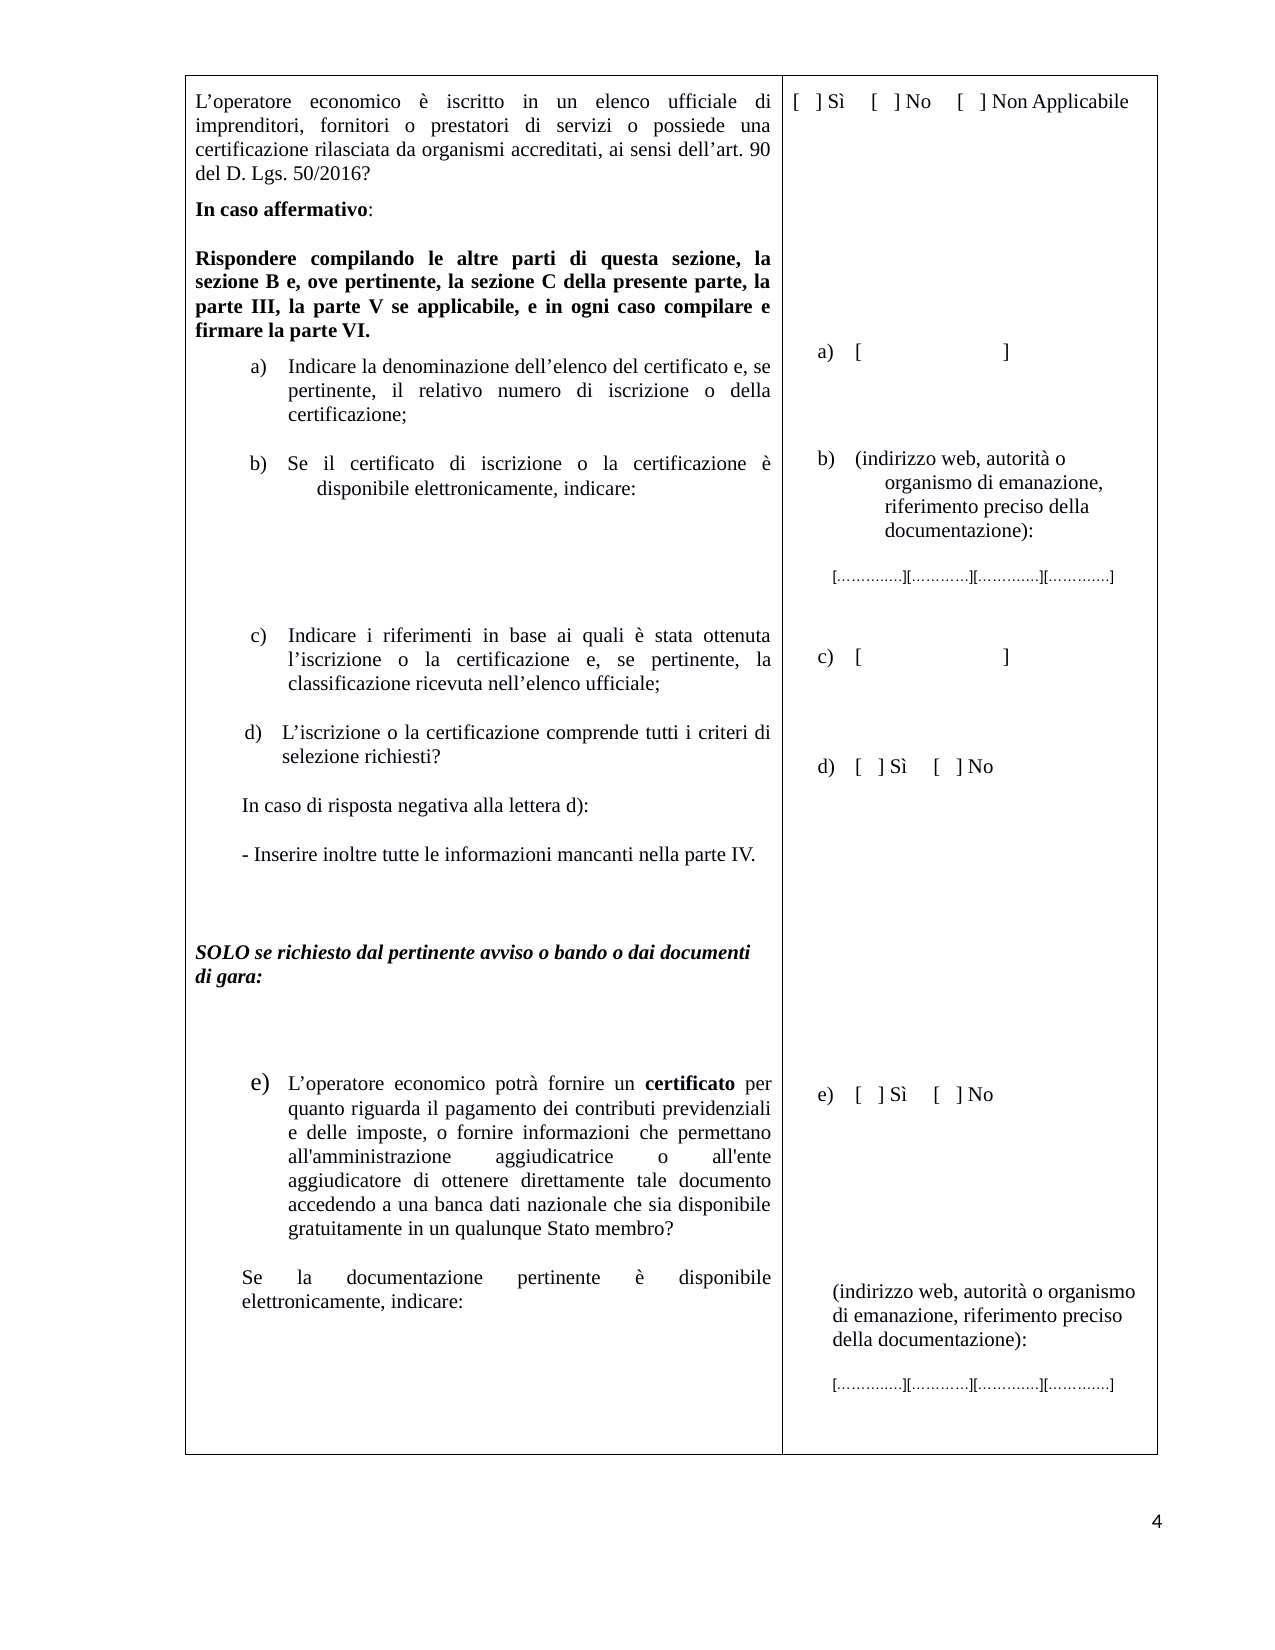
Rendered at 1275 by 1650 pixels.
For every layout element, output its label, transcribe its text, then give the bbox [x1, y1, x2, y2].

table_cell L’operatore economico è iscritto in un elenco ufficiale di imprenditori, fornitori o prestatori di servizi o possiede una certificazione rilasciata da organismi accreditati, ai sensi dell’art. 90 del D. Lgs. 50/2016? In caso affermativo: Rispondere compilando le altre parti di questa sezione, la sezione B e, ove pertinente, la sezione C della presente parte, la parte III, la parte V se applicabile, e in ogni caso compilare e firmare la parte VI. Indicare la denominazione dell’elenco del certificato e, se pertinente, il relativo numero di iscrizione o della certificazione; Se il certificato di iscrizione o la certificazione è disponibile elettronicamente, indicare: Indicare i riferimenti in base ai quali è stata ottenuta l’iscrizione o la certificazione e, se pertinente, la classificazione ricevuta nell’elenco ufficiale; L’iscrizione o la certificazione comprende tutti i criteri di selezione richiesti? In caso di risposta negativa alla lettera d): - Inserire inoltre tutte le informazioni mancanti nella parte IV. SOLO se richiesto dal pertinente avviso o bando o dai documenti di gara: L’operatore economico potrà fornire un certificato per quanto riguarda il pagamento dei contributi previdenziali e delle imposte, o fornire informazioni che permettano all'amministrazione aggiudicatrice o all'ente aggiudicatore di ottenere direttamente tale documento accedendo a una banca dati nazionale che sia disponibile gratuitamente in un qualunque Stato membro? Se la documentazione pertinente è disponibile elettronicamente, indicare: [186, 76, 782, 1454]
table_cell [ ] Sì [ ] No [ ] Non Applicabile [ ] (indirizzo web, autorità o organismo di emanazione, riferimento preciso della documentazione): [………..…][…………][……….…][……….…] [ ] [ ] Sì [ ] No [ ] Sì [ ] No (indirizzo web, autorità o organismo di emanazione, riferimento preciso della documentazione): [………..…][…………][……….…][……….…] [783, 76, 1157, 1454]
